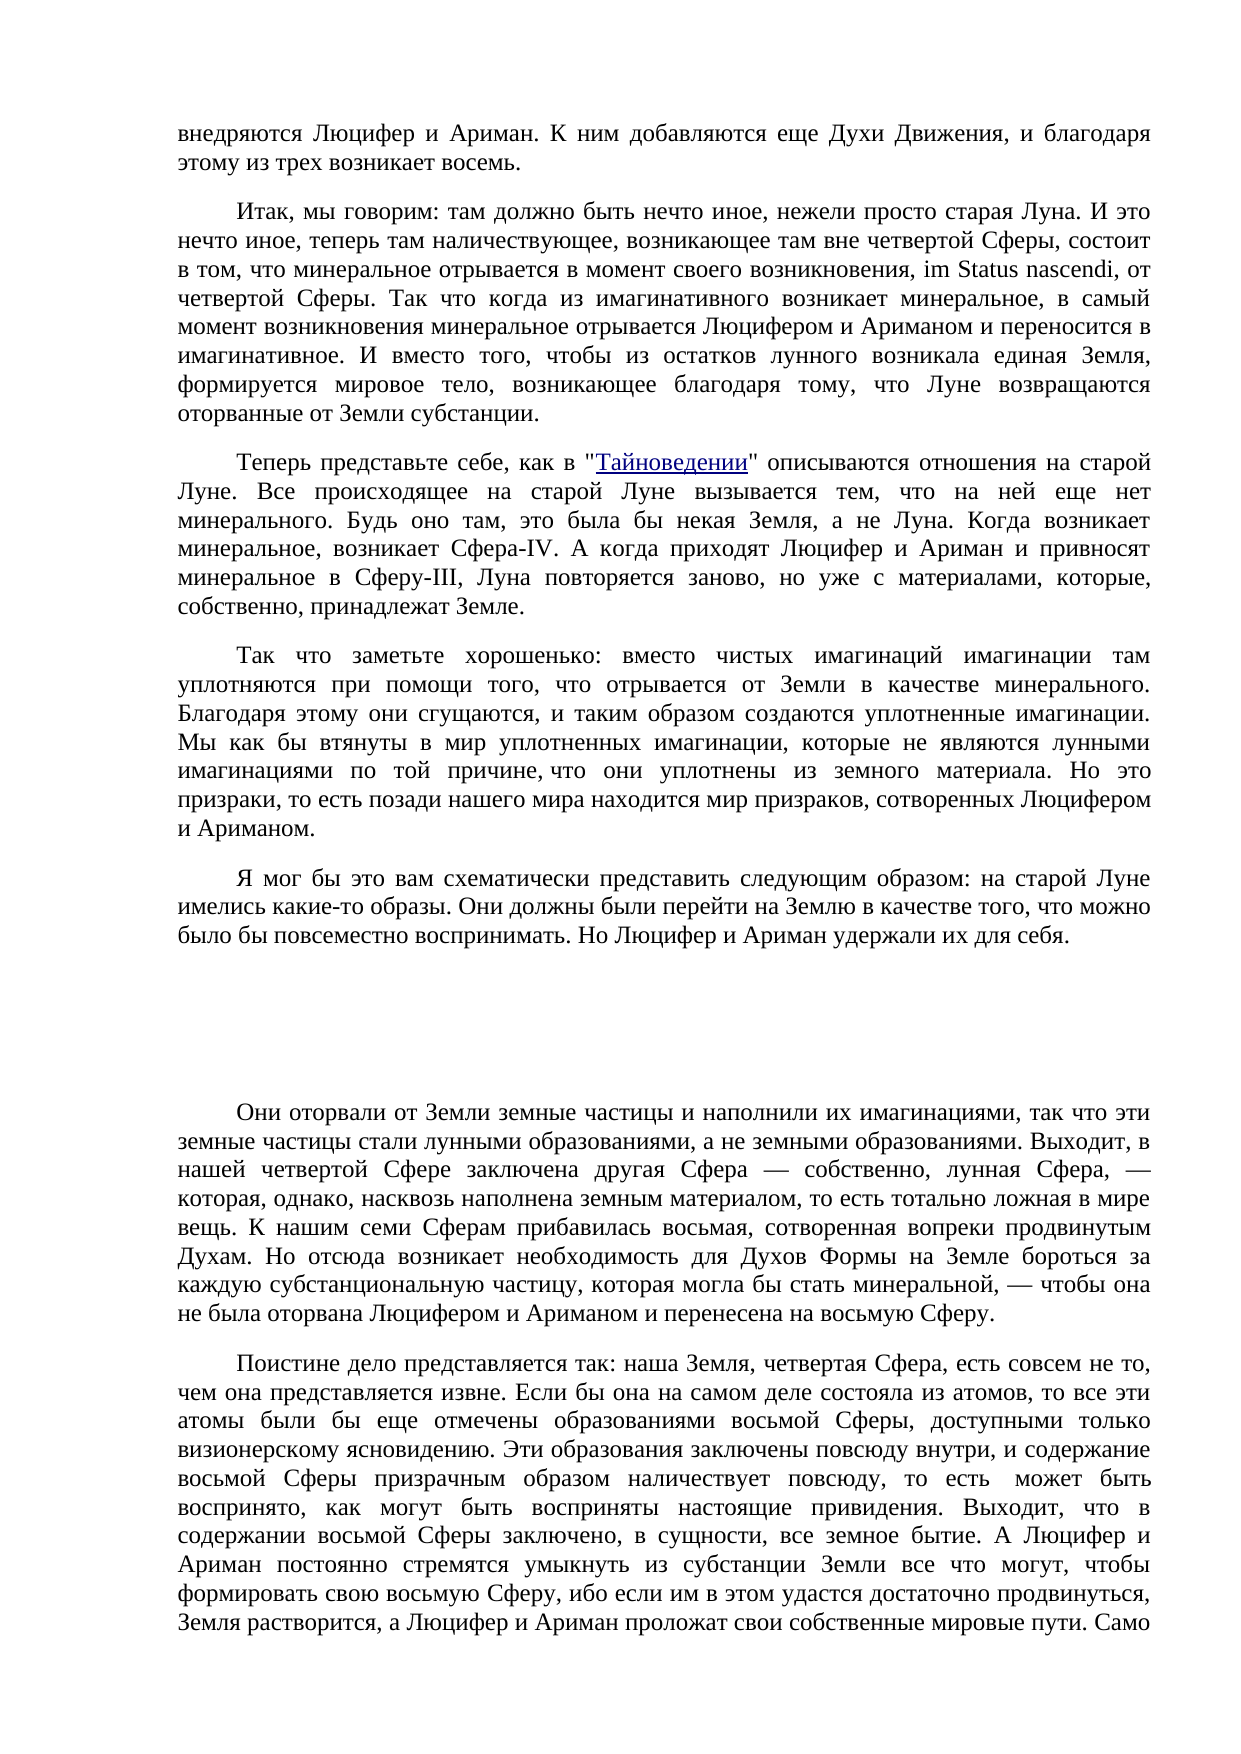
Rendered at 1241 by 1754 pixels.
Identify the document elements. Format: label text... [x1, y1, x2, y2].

text Я мог бы это вам схематически представить следующим образом: на старой Луне имелись какие-то образы. Они должны были перейти на Землю в качестве того, что можно было бы повсеместно воспринимать. Но Люцифер и Ариман удержали их для себя. [177, 863, 1152, 949]
text Так что заметьте хорошенько: вместо чистых имагинаций имагинации там уплотняются при помощи того, что отрывается от Земли в качестве минерального. Благодаря этому они сгущаются, и таким образом создаются уплотненные имагинации. Мы как бы втянуты в мир уплотненных имагинации, которые не являются лунными имагинациями по той причине, что они уплотнены из земного материала. Но это призраки, то есть позади нашего мира находится мир призраков, сотворенных Люцифером и Ариманом. [177, 641, 1152, 842]
text Поистине дело представляется так: наша Земля, четвертая Сфера, есть совсем не то, чем она представляется извне. Если бы она на самом деле состояла из атомов, то все эти атомы были бы еще отмечены образованиями восьмой Сферы, доступными только визионерскому ясновидению. Эти образования заключены повсюду внутри, и содержание восьмой Сферы призрачным образом наличествует повсюду, то есть может быть воспринято, как могут быть восприняты настоящие привидения. Выходит, что в содержании восьмой Сферы заключено, в сущности, все земное бытие. А Люцифер и Ариман постоянно стремятся умыкнуть из субстанции Земли все что могут, чтобы формировать свою восьмую Сферу, ибо если им в этом удастся достаточно продвинуться, Земля растворится, а Люцифер и Ариман проложат свои собственные мировые пути. Само [177, 1348, 1152, 1635]
text Они оторвали от Земли земные частицы и наполнили их имагинациями, так что эти земные частицы стали лунными образованиями, а не земными образованиями. Выходит, в нашей четвертой Сфере заключена другая Сфера — собственно, лунная Сфера, — которая, однако, насквозь наполнена земным материалом, то есть тотально ложная в мире вещь. К нашим семи Сферам прибавилась восьмая, сотворенная вопреки продвинутым Духам. Но отсюда возникает необходимость для Духов Формы на Земле бороться за каждую субстанциональную частицу, которая могла бы стать минеральной, — чтобы она не была оторвана Люцифером и Ариманом и перенесена на восьмую Сферу. [177, 1097, 1152, 1327]
text внедряются Люцифер и Ариман. К ним добавляются еще Духи Движения, и благодаря этому из трех возникает восемь. [177, 118, 1152, 176]
text Итак, мы говорим: там должно быть нечто иное, нежели просто старая Луна. И это нечто иное, теперь там наличествующее, возникающее там вне четвертой Сферы, состоит в том, что минеральное отрывается в момент своего возникновения, im Status nascendi, от четвертой Сферы. Так что когда из имагинативного возникает минеральное, в самый момент возникновения минеральное отрывается Люцифером и Ариманом и переносится в имагинативное. И вместо того, чтобы из остатков лунного возникала единая Земля, формируется мировое тело, возникающее благодаря тому, что Луне возвращаются оторванные от Земли субстанции. [177, 196, 1152, 426]
text Теперь представьте себе, как в "Тайноведении" описываются отношения на старой Луне. Все происходящее на старой Луне вызывается тем, что на ней еще нет минерального. Будь оно там, это была бы некая Земля, а не Луна. Когда возникает минеральное, возникает Сфера-IV. А когда приходят Люцифер и Ариман и привносят минеральное в Сферу-III, Луна повторяется заново, но уже с материалами, которые, собственно, принадлежат Земле. [177, 447, 1152, 620]
